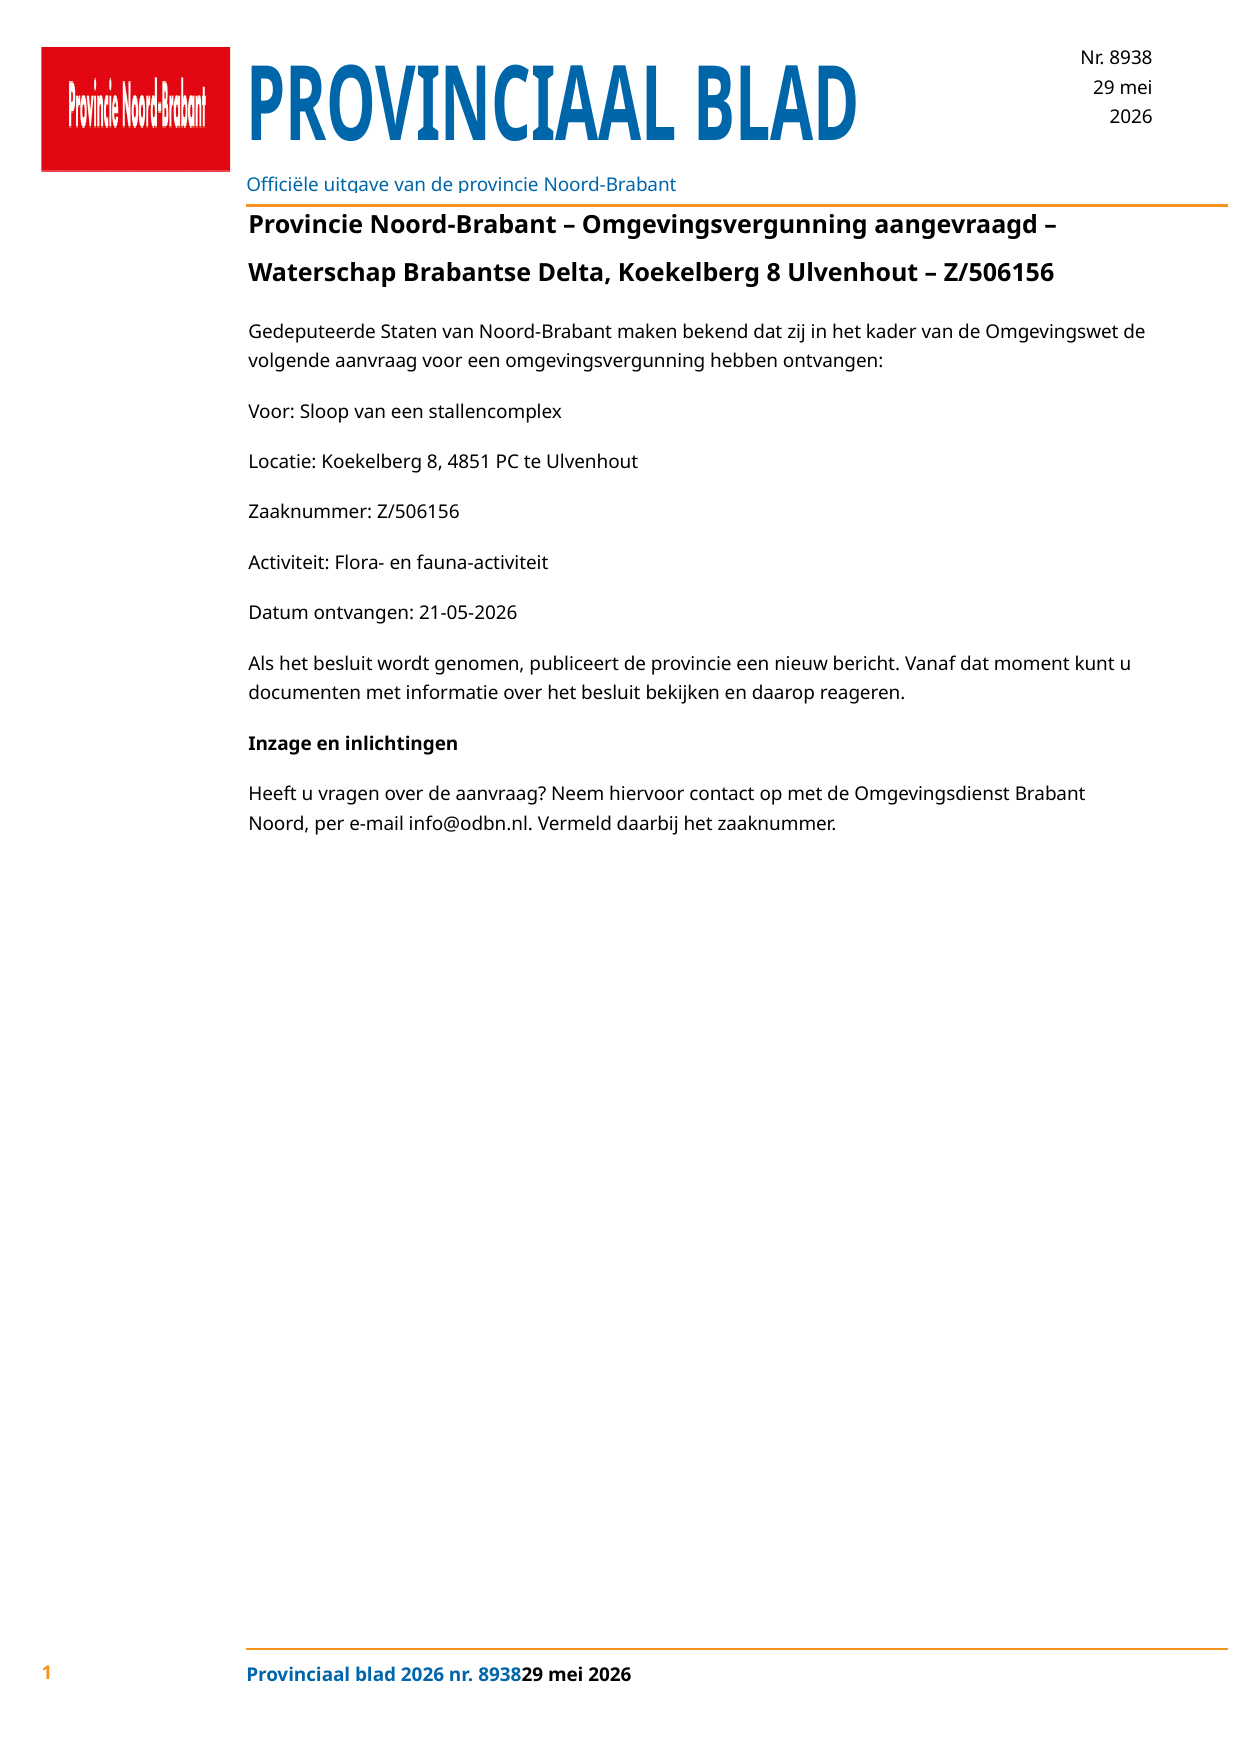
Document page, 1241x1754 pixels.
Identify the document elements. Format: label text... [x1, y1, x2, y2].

text Gedeputeerde Staten van Noord-Brabant maken bekend dat zij in het kader van de Omgevingswet de volgende aanvraag voor een omgevingsvergunning hebben ontvangen: [248, 318, 1152, 373]
text Als het besluit wordt genomen, publiceert de provincie een nieuw bericht. Vanaf dat moment kunt u documenten met informatie over het besluit bekijken en daarop reageren. [248, 650, 1152, 705]
text Heeft u vragen over de aanvraag? Neem hiervoor contact op met de Omgevingsdienst Brabant Noord, per e-mail info@odbn.nl. Vermeld daarbij het zaaknummer. [248, 780, 1152, 836]
text Activiteit: Flora- en fauna-activiteit [248, 549, 1152, 575]
text Inzage en inlichtingen [248, 730, 1152, 756]
text Datum ontvangen: 21-05-2026 [248, 599, 1152, 625]
picture [41, 47, 231, 172]
text Zaaknummer: Z/506156 [248, 499, 1152, 524]
text Voor: Sloop van een stallencomplex [248, 398, 1152, 424]
text Provincie Noord-Brabant – Omgevingsvergunning aangevraagd – Waterschap Brabantse Delta, Koekelberg 8 Ulvenhout – Z/506156 [248, 207, 1152, 288]
text Locatie: Koekelberg 8, 4851 PC te Ulvenhout [248, 448, 1152, 474]
